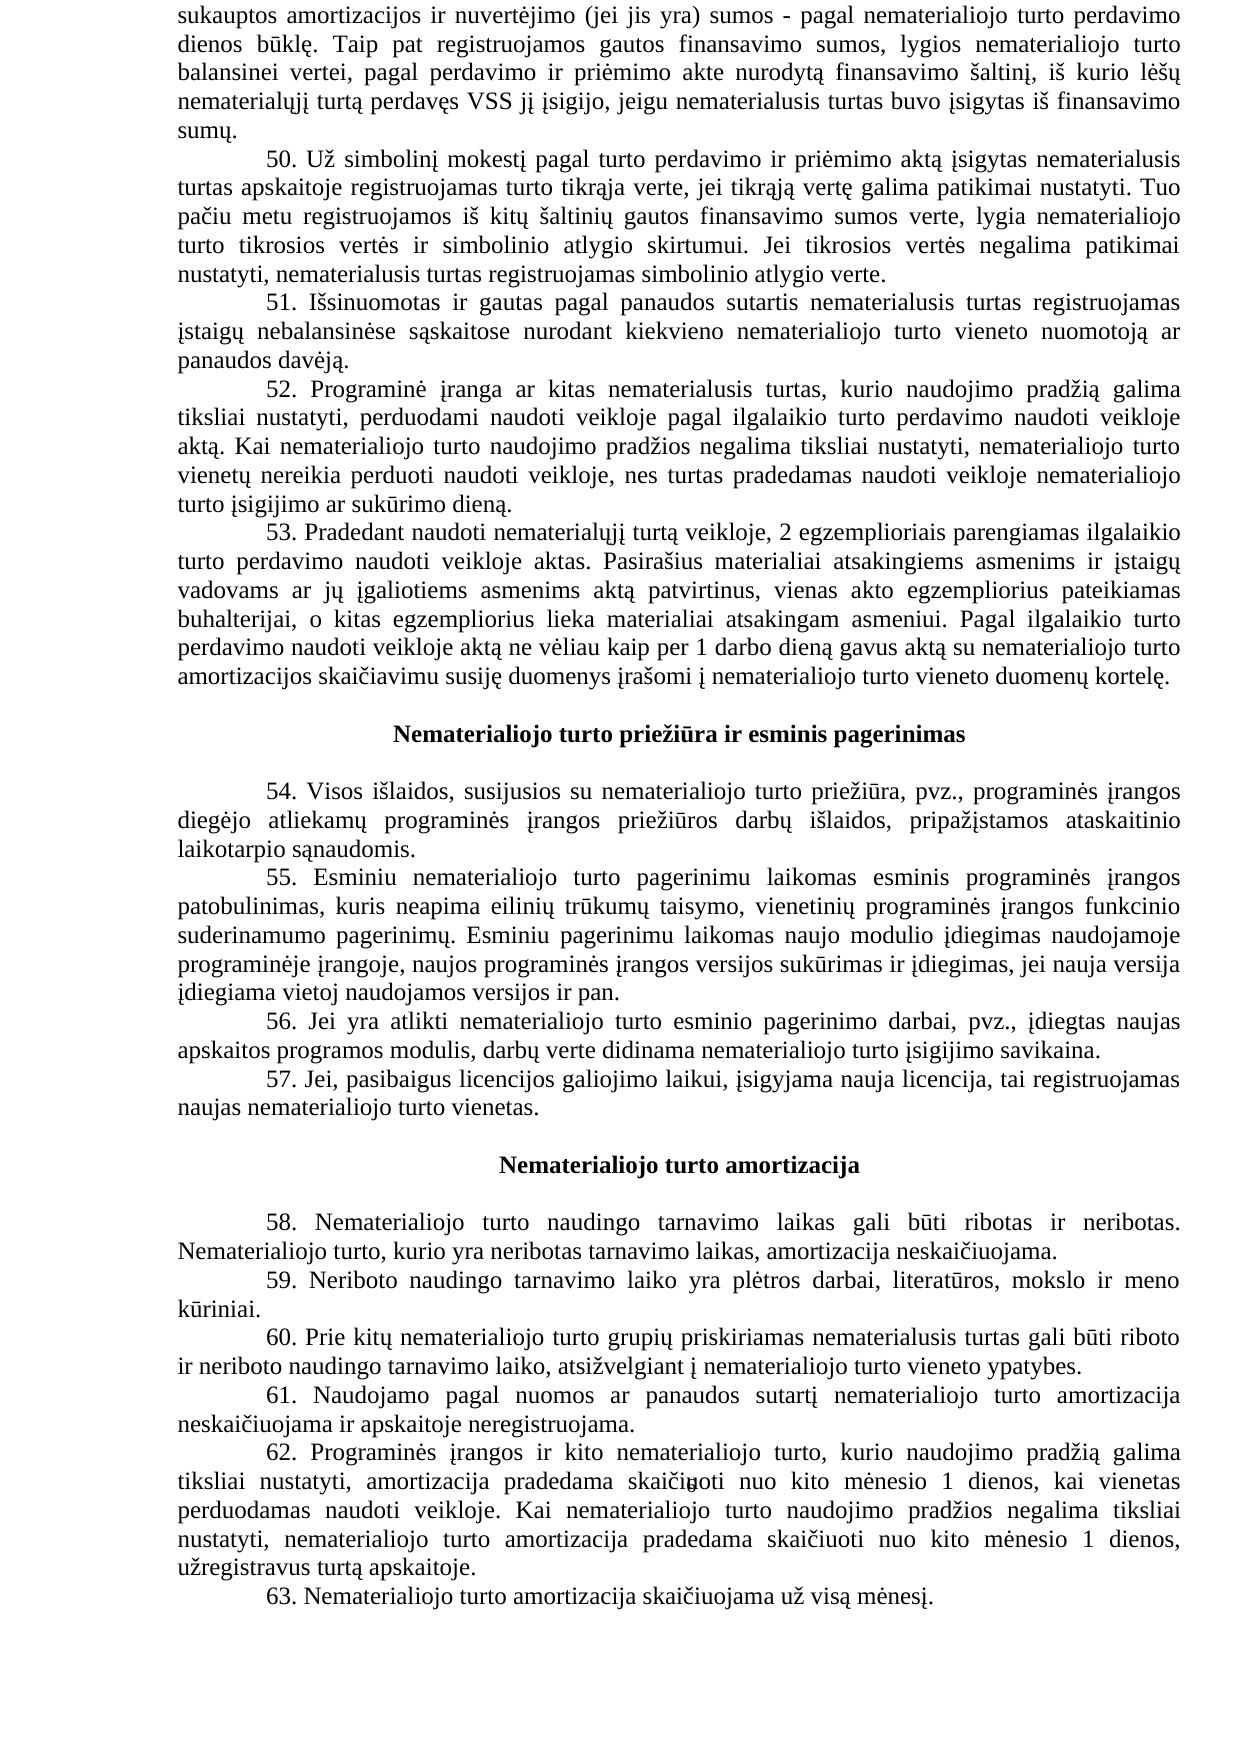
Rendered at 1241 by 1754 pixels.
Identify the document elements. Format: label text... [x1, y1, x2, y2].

text Nematerialiojo turto priežiūra ir esminis pagerinimas [177, 719, 1181, 747]
text sukauptos amortizacijos ir nuvertėjimo (jei jis yra) sumos - pagal nematerialiojo turto perdavimo dienos būklę. Taip pat registruojamos gautos finansavimo sumos, lygios nematerialiojo turto balansinei vertei, pagal perdavimo ir priėmimo akte nurodytą finansavimo šaltinį, iš kurio lėšų nematerialųjį turtą perdavęs VSS jį įsigijo, jeigu nematerialusis turtas buvo įsigytas iš finansavimo sumų. [177, 0, 1181, 144]
text Nematerialiojo turto amortizacija [177, 1150, 1181, 1179]
text 50. Už simbolinį mokestį pagal turto perdavimo ir priėmimo aktą įsigytas nematerialusis turtas apskaitoje registruojamas turto tikrąja verte, jei tikrąją vertę galima patikimai nustatyti. Tuo pačiu metu registruojamos iš kitų šaltinių gautos finansavimo sumos verte, lygia nematerialiojo turto tikrosios vertės ir simbolinio atlygio skirtumui. Jei tikrosios vertės negalima patikimai nustatyti, nematerialusis turtas registruojamas simbolinio atlygio verte. [177, 144, 1181, 287]
text 53. Pradedant naudoti nematerialųjį turtą veikloje, 2 egzemplioriais parengiamas ilgalaikio turto perdavimo naudoti veikloje aktas. Pasirašius materialiai atsakingiems asmenims ir įstaigų vadovams ar jų įgaliotiems asmenims aktą patvirtinus, vienas akto egzempliorius pateikiamas buhalterijai, o kitas egzempliorius lieka materialiai atsakingam asmeniui. Pagal ilgalaikio turto perdavimo naudoti veikloje aktą ne vėliau kaip per 1 darbo dieną gavus aktą su nematerialiojo turto amortizacijos skaičiavimu susiję duomenys įrašomi į nematerialiojo turto vieneto duomenų kortelę. [177, 517, 1181, 690]
text 54. Visos išlaidos, susijusios su nematerialiojo turto priežiūra, pvz., programinės įrangos diegėjo atliekamų programinės įrangos priežiūros darbų išlaidos, pripažįstamos ataskaitinio laikotarpio sąnaudomis. [177, 776, 1181, 862]
text 62. Programinės įrangos ir kito nematerialiojo turto, kurio naudojimo pradžią galima tiksliai nustatyti, amortizacija pradedama skaičiuoti nuo kito mėnesio 1 dienos, kai vienetas perduodamas naudoti veikloje. Kai nematerialiojo turto naudojimo pradžios negalima tiksliai nustatyti, nematerialiojo turto amortizacija pradedama skaičiuoti nuo kito mėnesio 1 dienos, užregistravus turtą apskaitoje. [177, 1437, 1181, 1581]
text 58. Nematerialiojo turto naudingo tarnavimo laikas gali būti ribotas ir neribotas. Nematerialiojo turto, kurio yra neribotas tarnavimo laikas, amortizacija neskaičiuojama. [177, 1207, 1181, 1265]
text 51. Išsinuomotas ir gautas pagal panaudos sutartis nematerialusis turtas registruojamas įstaigų nebalansinėse sąskaitose nurodant kiekvieno nematerialiojo turto vieneto nuomotoją ar panaudos davėją. [177, 287, 1181, 374]
text 52. Programinė įranga ar kitas nematerialusis turtas, kurio naudojimo pradžią galima tiksliai nustatyti, perduodami naudoti veikloje pagal ilgalaikio turto perdavimo naudoti veikloje aktą. Kai nematerialiojo turto naudojimo pradžios negalima tiksliai nustatyti, nematerialiojo turto vienetų nereikia perduoti naudoti veikloje, nes turtas pradedamas naudoti veikloje nematerialiojo turto įsigijimo ar sukūrimo dieną. [177, 374, 1181, 517]
text 55. Esminiu nematerialiojo turto pagerinimu laikomas esminis programinės įrangos patobulinimas, kuris neapima eilinių trūkumų taisymo, vienetinių programinės įrangos funkcinio suderinamumo pagerinimų. Esminiu pagerinimu laikomas naujo modulio įdiegimas naudojamoje programinėje įrangoje, naujos programinės įrangos versijos sukūrimas ir įdiegimas, jei nauja versija įdiegiama vietoj naudojamos versijos ir pan. [177, 862, 1181, 1006]
text 61. Naudojamo pagal nuomos ar panaudos sutartį nematerialiojo turto amortizacija neskaičiuojama ir apskaitoje neregistruojama. [177, 1380, 1181, 1437]
text 60. Prie kitų nematerialiojo turto grupių priskiriamas nematerialusis turtas gali būti riboto ir neriboto naudingo tarnavimo laiko, atsižvelgiant į nematerialiojo turto vieneto ypatybes. [177, 1322, 1181, 1380]
text 63. Nematerialiojo turto amortizacija skaičiuojama už visą mėnesį. [177, 1581, 1181, 1610]
text 57. Jei, pasibaigus licencijos galiojimo laikui, įsigyjama nauja licencija, tai registruojamas naujas nematerialiojo turto vienetas. [177, 1064, 1181, 1121]
text 59. Neriboto naudingo tarnavimo laiko yra plėtros darbai, literatūros, mokslo ir meno kūriniai. [177, 1265, 1181, 1322]
text 56. Jei yra atlikti nematerialiojo turto esminio pagerinimo darbai, pvz., įdiegtas naujas apskaitos programos modulis, darbų verte didinama nematerialiojo turto įsigijimo savikaina. [177, 1006, 1181, 1064]
